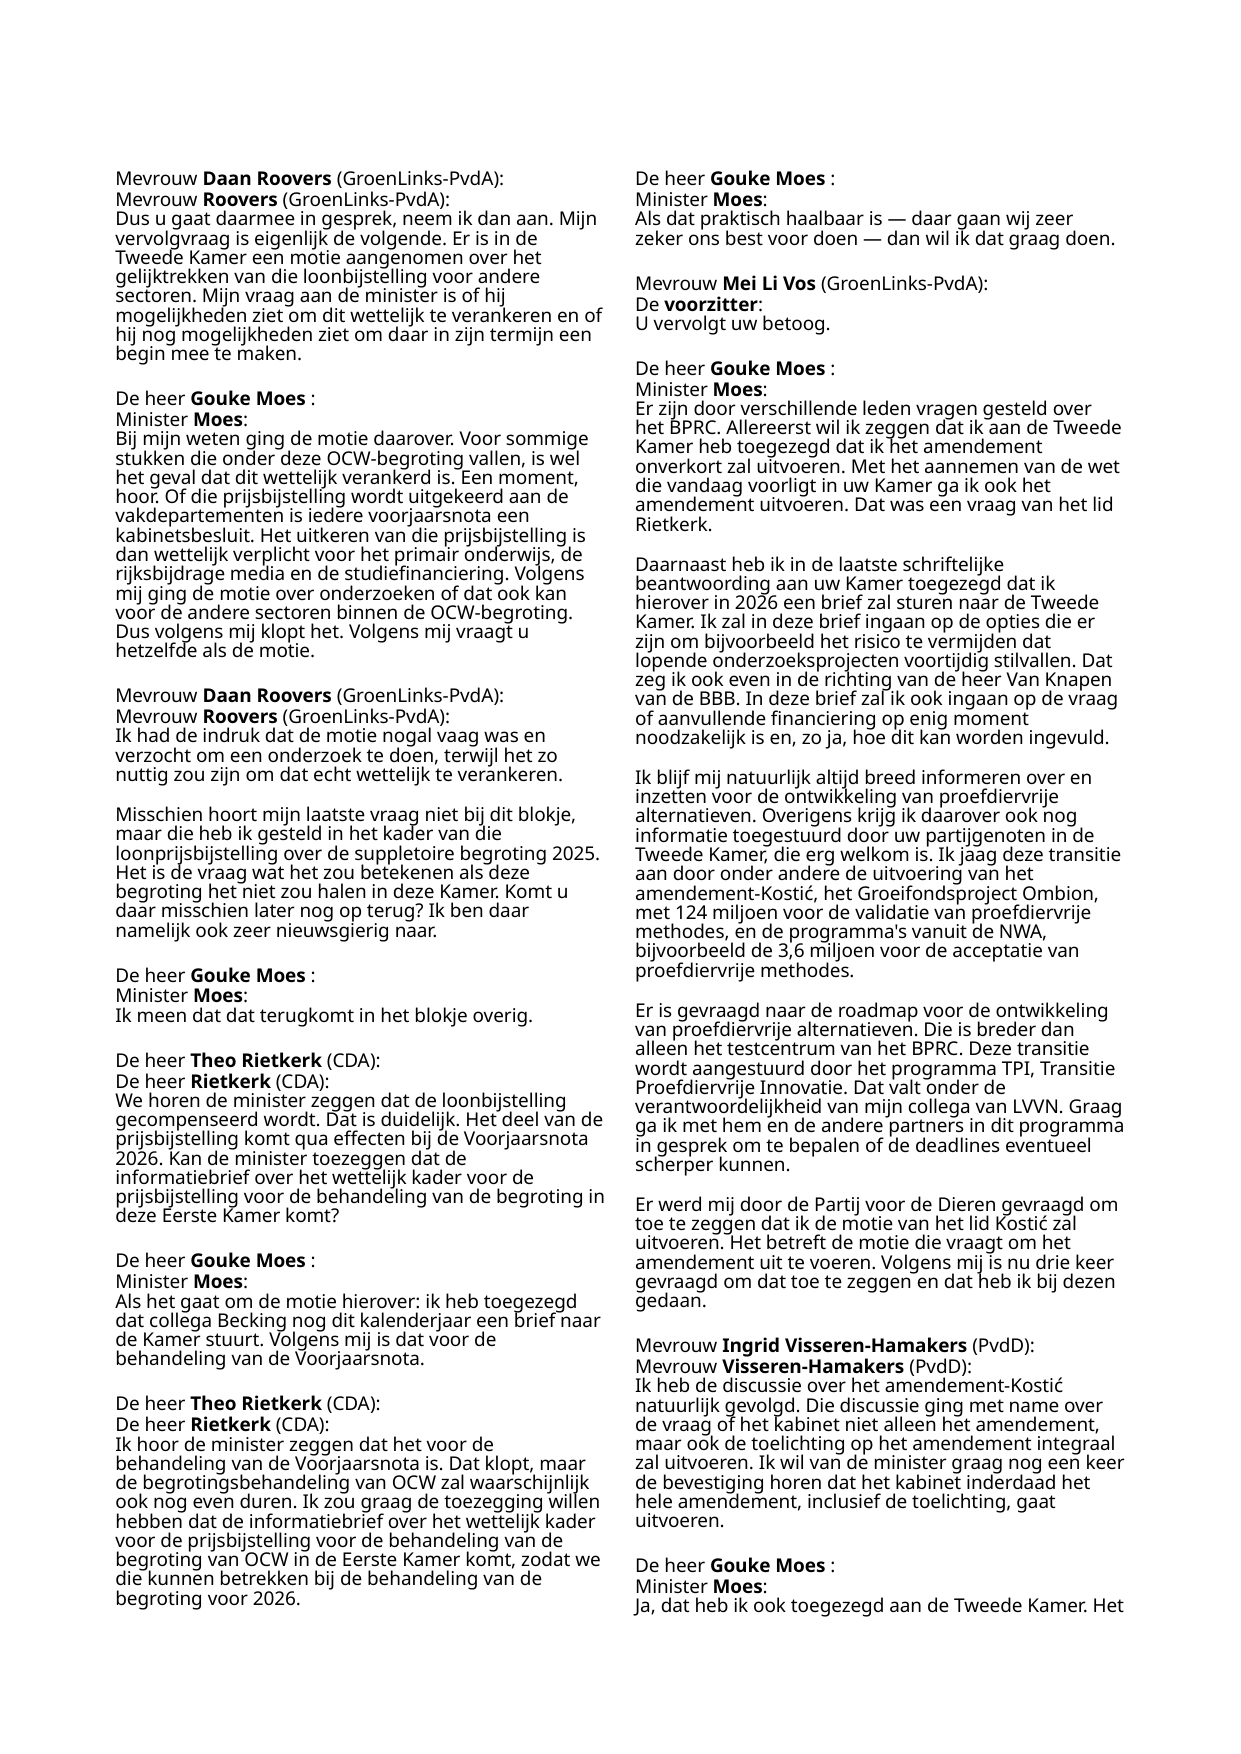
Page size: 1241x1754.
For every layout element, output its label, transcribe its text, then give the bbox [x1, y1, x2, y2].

text Minister Moes: [115, 1273, 605, 1293]
text De voorzitter: [635, 296, 1125, 315]
text Mevrouw Daan Roovers (GroenLinks-PvdA): [115, 165, 605, 191]
text Misschien hoort mijn laatste vraag niet bij dit blokje, maar die heb ik gesteld in het kader van die loonprijsbijstelling over de suppletoire begroting 2025. Het is de vraag wat het zou betekenen als deze begroting het niet zou halen in deze Kamer. Komt u daar misschien later nog op terug? Ik ben daar namelijk ook zeer nieuwsgierig naar. [115, 806, 605, 941]
text Er zijn door verschillende leden vragen gesteld over het BPRC. Allereerst wil ik zeggen dat ik aan de Tweede Kamer heb toegezegd dat ik het amendement onverkort zal uitvoeren. Met het aannemen van de wet die vandaag voorligt in uw Kamer ga ik ook het amendement uitvoeren. Dat was een vraag van het lid Rietkerk. [635, 400, 1125, 535]
text Ik hoor de minister zeggen dat het voor de behandeling van de Voorjaarsnota is. Dat klopt, maar de begrotingsbehandeling van OCW zal waarschijnlijk ook nog even duren. Ik zou graag de toezegging willen hebben dat de informatiebrief over het wettelijk kader voor de prijsbijstelling voor de behandeling van de begroting van OCW in de Eerste Kamer komt, zodat we die kunnen betrekken bij de behandeling van de begroting voor 2026. [115, 1436, 605, 1609]
text De heer Gouke Moes : [115, 1248, 605, 1273]
text De heer Gouke Moes : [635, 355, 1125, 381]
text De heer Gouke Moes : [115, 962, 605, 987]
text Mevrouw Roovers (GroenLinks-PvdA): [115, 191, 605, 210]
text Ik had de indruk dat de motie nogal vaag was en verzocht om een onderzoek te doen, terwijl het zo nuttig zou zijn om dat echt wettelijk te verankeren. [115, 727, 605, 785]
text Mevrouw Mei Li Vos (GroenLinks-PvdA): [635, 270, 1125, 296]
text Mevrouw Visseren-Hamakers (PvdD): [635, 1358, 1125, 1377]
text Mevrouw Ingrid Visseren-Hamakers (PvdD): [635, 1332, 1125, 1358]
text Daarnaast heb ik in de laatste schriftelijke beantwoording aan uw Kamer toegezegd dat ik hierover in 2026 een brief zal sturen naar de Tweede Kamer. Ik zal in deze brief ingaan op de opties die er zijn om bijvoorbeeld het risico te vermijden dat lopende onderzoeksprojecten voortijdig stilvallen. Dat zeg ik ook even in de richting van de heer Van Knapen van de BBB. In deze brief zal ik ook ingaan op de vraag of aanvullende financiering op enig moment noodzakelijk is en, zo ja, hoe dit kan worden ingevuld. [635, 556, 1125, 748]
text Ik blijf mij natuurlijk altijd breed informeren over en inzetten voor de ontwikkeling van proefdiervrije alternatieven. Overigens krijg ik daarover ook nog informatie toegestuurd door uw partijgenoten in de Tweede Kamer, die erg welkom is. Ik jaag deze transitie aan door onder andere de uitvoering van het amendement-Kostić, het Groeifondsproject Ombion, met 124 miljoen voor de validatie van proefdiervrije methodes, en de programma's vanuit de NWA, bijvoorbeeld de 3,6 miljoen voor de acceptatie van proefdiervrije methodes. [635, 769, 1125, 981]
text Minister Moes: [635, 191, 1125, 210]
text De heer Gouke Moes : [635, 165, 1125, 191]
text Minister Moes: [635, 1578, 1125, 1597]
text Mevrouw Roovers (GroenLinks-PvdA): [115, 708, 605, 727]
text Ja, dat heb ik ook toegezegd aan de Tweede Kamer. Het [635, 1597, 1125, 1617]
text De heer Rietkerk (CDA): [115, 1073, 605, 1092]
text We horen de minister zeggen dat de loonbijstelling gecompenseerd wordt. Dat is duidelijk. Het deel van de prijsbijstelling komt qua effecten bij de Voorjaarsnota 2026. Kan de minister toezeggen dat de informatiebrief over het wettelijk kader voor de prijsbijstelling voor de behandeling van de begroting in deze Eerste Kamer komt? [115, 1092, 605, 1227]
text De heer Theo Rietkerk (CDA): [115, 1047, 605, 1073]
text Bij mijn weten ging de motie daarover. Voor sommige stukken die onder deze OCW-begroting vallen, is wel het geval dat dit wettelijk verankerd is. Een moment, hoor. Of die prijsbijstelling wordt uitgekeerd aan de vakdepartementen is iedere voorjaarsnota een kabinetsbesluit. Het uitkeren van die prijsbijstelling is dan wettelijk verplicht voor het primair onderwijs, de rijksbijdrage media en de studiefinanciering. Volgens mij ging de motie over onderzoeken of dat ook kan voor de andere sectoren binnen de OCW-begroting. Dus volgens mij klopt het. Volgens mij vraagt u hetzelfde als de motie. [115, 430, 605, 662]
text De heer Theo Rietkerk (CDA): [115, 1391, 605, 1416]
text U vervolgt uw betoog. [635, 315, 1125, 334]
text Als het gaat om de motie hierover: ik heb toegezegd dat collega Becking nog dit kalenderjaar een brief naar de Kamer stuurt. Volgens mij is dat voor de behandeling van de Voorjaarsnota. [115, 1293, 605, 1370]
text De heer Rietkerk (CDA): [115, 1416, 605, 1436]
text Minister Moes: [115, 411, 605, 430]
text Mevrouw Daan Roovers (GroenLinks-PvdA): [115, 682, 605, 708]
text Minister Moes: [635, 381, 1125, 400]
text Ik meen dat dat terugkomt in het blokje overig. [115, 1007, 605, 1026]
text De heer Gouke Moes : [115, 385, 605, 411]
text Als dat praktisch haalbaar is — daar gaan wij zeer zeker ons best voor doen — dan wil ik dat graag doen. [635, 210, 1125, 249]
text De heer Gouke Moes : [635, 1552, 1125, 1578]
text Ik heb de discussie over het amendement-Kostić natuurlijk gevolgd. Die discussie ging met name over de vraag of het kabinet niet alleen het amendement, maar ook de toelichting op het amendement integraal zal uitvoeren. Ik wil van de minister graag nog een keer de bevestiging horen dat het kabinet inderdaad het hele amendement, inclusief de toelichting, gaat uitvoeren. [635, 1377, 1125, 1531]
text Minister Moes: [115, 987, 605, 1007]
text Er is gevraagd naar de roadmap voor de ontwikkeling van proefdiervrije alternatieven. Die is breder dan alleen het testcentrum van het BPRC. Deze transitie wordt aangestuurd door het programma TPI, Transitie Proefdiervrije Innovatie. Dat valt onder de verantwoordelijkheid van mijn collega van LVVN. Graag ga ik met hem en de andere partners in dit programma in gesprek om te bepalen of de deadlines eventueel scherper kunnen. [635, 1002, 1125, 1175]
text Dus u gaat daarmee in gesprek, neem ik dan aan. Mijn vervolgvraag is eigenlijk de volgende. Er is in de Tweede Kamer een motie aangenomen over het gelijktrekken van die loonbijstelling voor andere sectoren. Mijn vraag aan de minister is of hij mogelijkheden ziet om dit wettelijk te verankeren en of hij nog mogelijkheden ziet om daar in zijn termijn een begin mee te maken. [115, 210, 605, 364]
text Er werd mij door de Partij voor de Dieren gevraagd om toe te zeggen dat ik de motie van het lid Kostić zal uitvoeren. Het betreft de motie die vraagt om het amendement uit te voeren. Volgens mij is nu drie keer gevraagd om dat toe te zeggen en dat heb ik bij dezen gedaan. [635, 1196, 1125, 1311]
